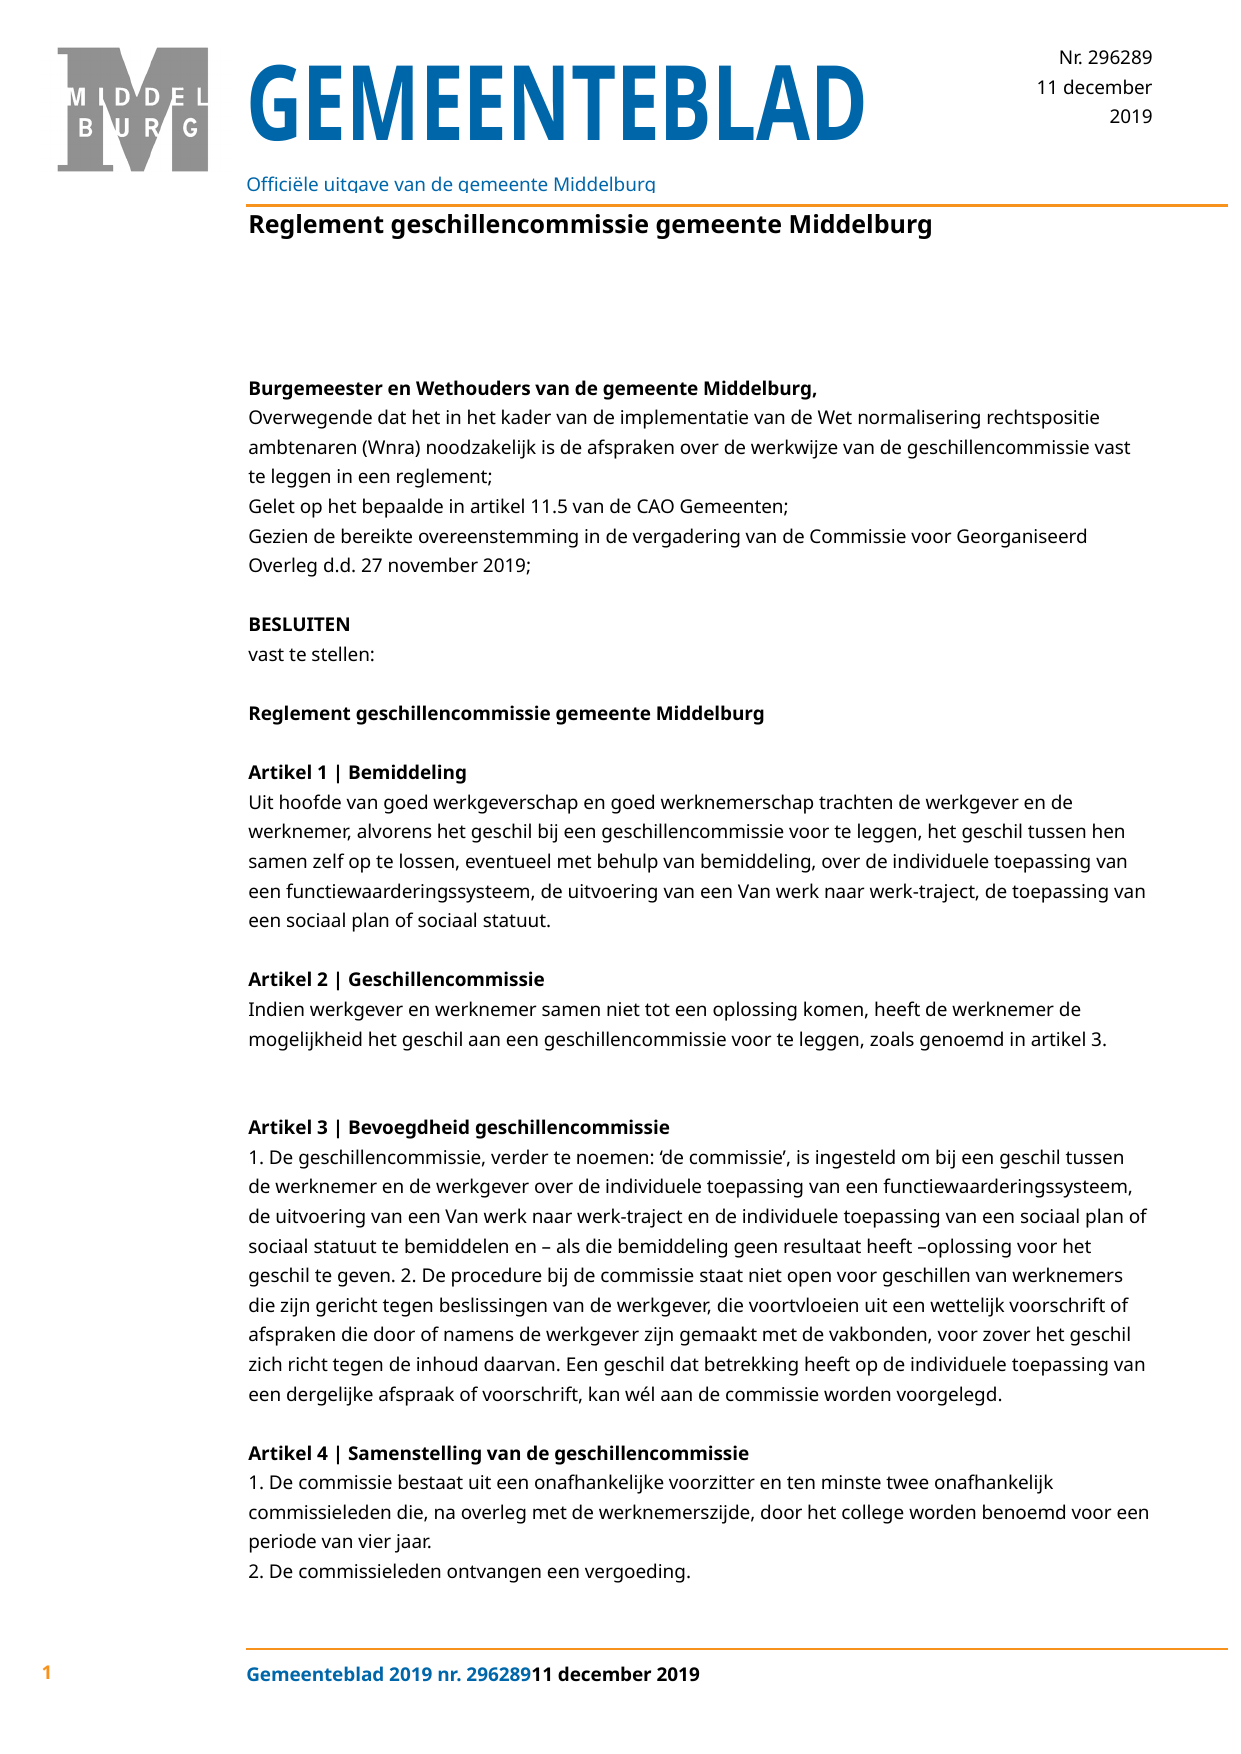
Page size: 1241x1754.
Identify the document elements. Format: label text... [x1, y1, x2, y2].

text vast te stellen: [248, 641, 1152, 667]
text Artikel 4 | Samenstelling van de geschillencommissie [248, 1440, 1152, 1466]
text 1. De commissie bestaat uit een onafhankelijke voorzitter en ten minste twee onafhankelijk commissieleden die, na overleg met de werknemerszijde, door het college worden benoemd voor een periode van vier jaar. [248, 1469, 1152, 1554]
text Overwegende dat het in het kader van de implementatie van de Wet normalisering rechtspositie ambtenaren (Wnra) noodzakelijk is de afspraken over de werkwijze van de geschillencommissie vast te leggen in een reglement; [248, 404, 1152, 489]
text Gezien de bereikte overeenstemming in de vergadering van de Commissie voor Georganiseerd Overleg d.d. 27 november 2019; [248, 523, 1152, 578]
picture [41, 47, 231, 172]
text BESLUITEN [248, 612, 1152, 637]
text 1. De geschillencommissie, verder te noemen: ‘de commissie’, is ingesteld om bij een geschil tussen de werknemer en de werkgever over de individuele toepassing van een functiewaarderingssysteem, de uitvoering van een Van werk naar werk-traject en de individuele toepassing van een sociaal plan of sociaal statuut te bemiddelen en – als die bemiddeling geen resultaat heeft –oplossing voor het geschil te geven. 2. De procedure bij de commissie staat niet open voor geschillen van werknemers die zijn gericht tegen beslissingen van de werkgever, die voortvloeien uit een wettelijk voorschrift of afspraken die door of namens de werkgever zijn gemaakt met de vakbonden, voor zover het geschil zich richt tegen de inhoud daarvan. Een geschil dat betrekking heeft op de individuele toepassing van een dergelijke afspraak of voorschrift, kan wél aan de commissie worden voorgelegd. [248, 1144, 1152, 1406]
text Reglement geschillencommissie gemeente Middelburg [248, 207, 1152, 241]
text Indien werkgever en werknemer samen niet tot een oplossing komen, heeft de werknemer de mogelijkheid het geschil aan een geschillencommissie voor te leggen, zoals genoemd in artikel 3. [248, 996, 1152, 1051]
text Artikel 2 | Geschillencommissie [248, 967, 1152, 992]
text Artikel 3 | Bevoegdheid geschillencommissie [248, 1114, 1152, 1140]
text 2. De commissieleden ontvangen een vergoeding. [248, 1558, 1152, 1584]
text Reglement geschillencommissie gemeente Middelburg [248, 700, 1152, 726]
text Artikel 1 | Bemiddeling [248, 759, 1152, 785]
text Gelet op het bepaalde in artikel 11.5 van de CAO Gemeenten; [248, 493, 1152, 519]
text Uit hoofde van goed werkgeverschap en goed werknemerschap trachten de werkgever en de werknemer, alvorens het geschil bij een geschillencommissie voor te leggen, het geschil tussen hen samen zelf op te lossen, eventueel met behulp van bemiddeling, over de individuele toepassing van een functiewaarderingssysteem, de uitvoering van een Van werk naar werk-traject, de toepassing van een sociaal plan of sociaal statuut. [248, 789, 1152, 933]
text Burgemeester en Wethouders van de gemeente Middelburg, [248, 375, 1152, 401]
